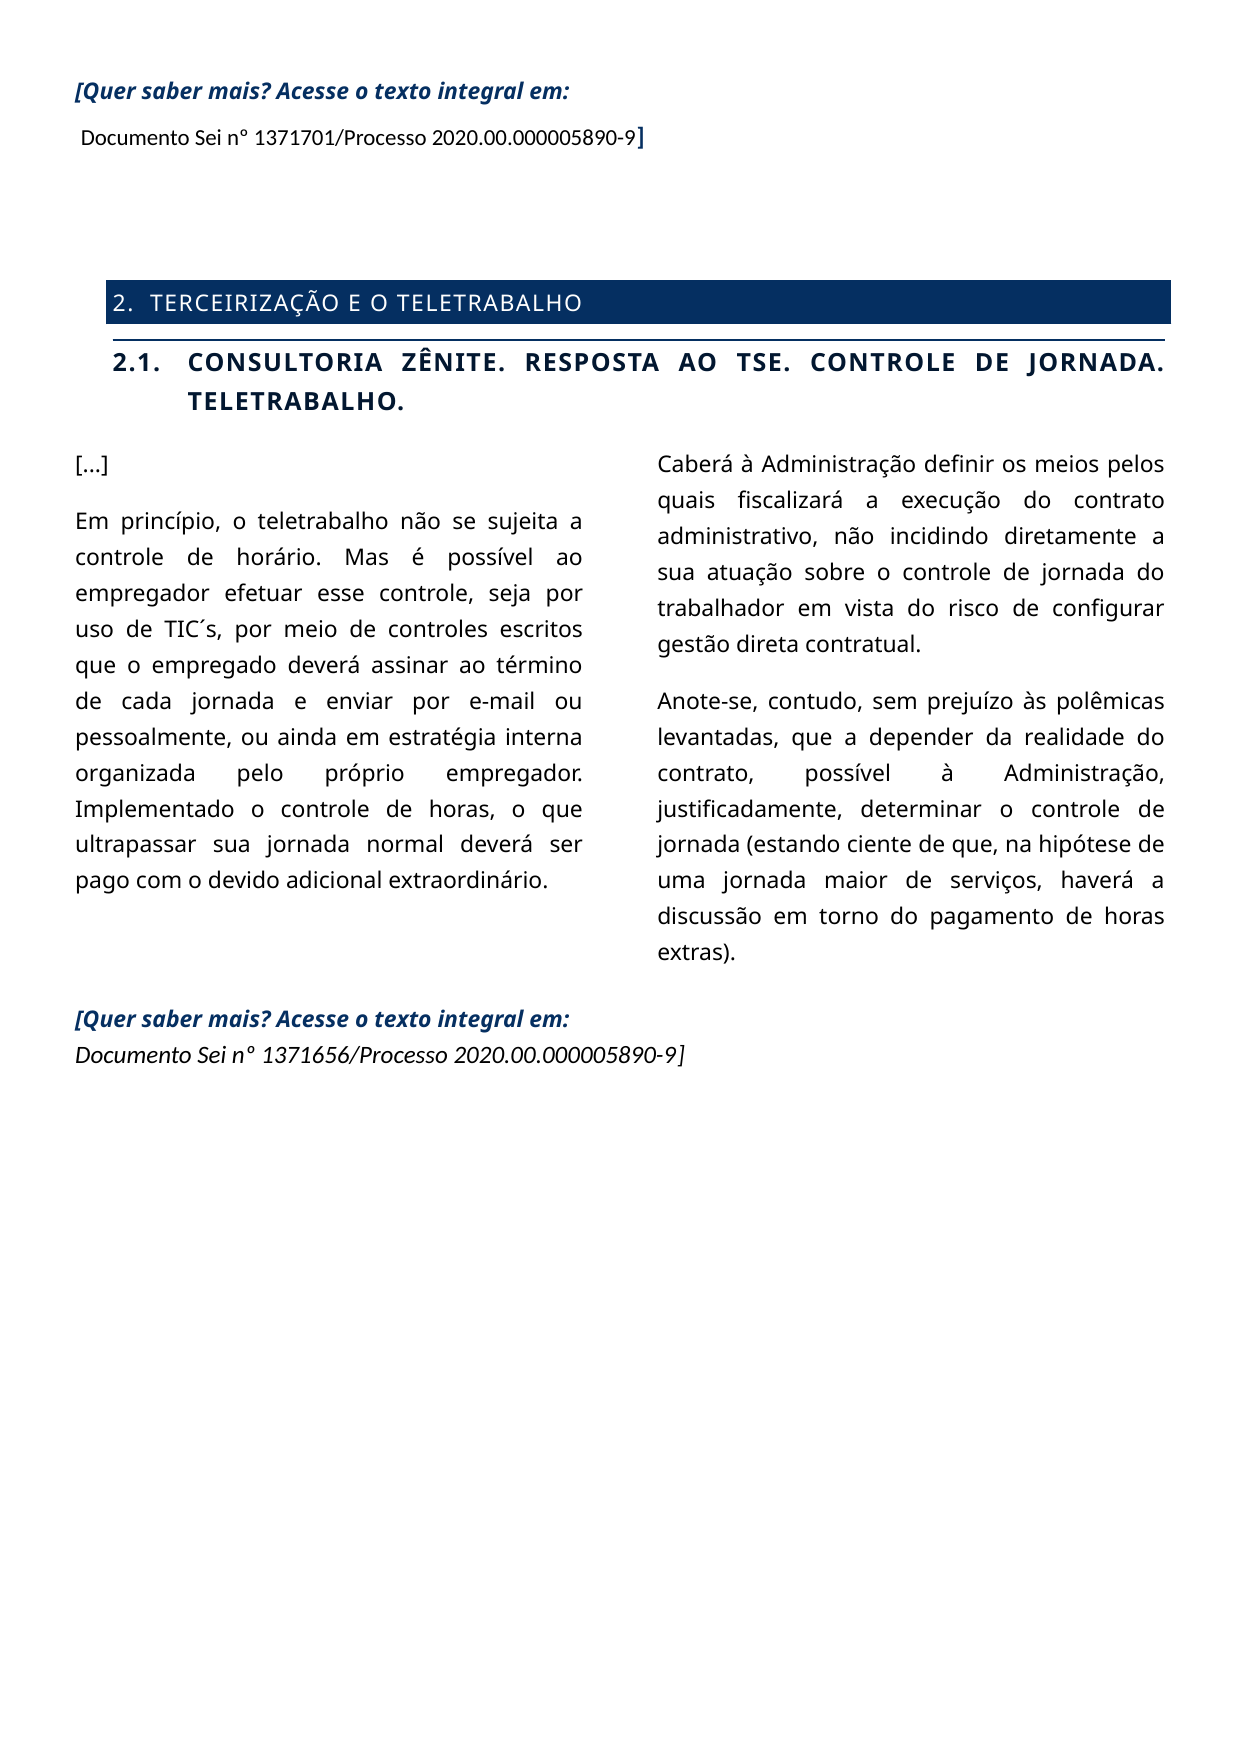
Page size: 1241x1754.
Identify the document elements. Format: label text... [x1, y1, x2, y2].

text Documento Sei nº 1371701/Processo 2020.00.000005890-9] [75, 121, 1165, 152]
text Documento Sei nº 1371656/Processo 2020.00.000005890-9] [75, 1039, 1165, 1070]
text [Quer saber mais? Acesse o texto integral em: [75, 1003, 1165, 1035]
subtitle Terceirização e o teletrabalho [113, 287, 1165, 318]
subtitle Consultoria Zênite. Resposta ao TSE. Controle de Jornada. Teletrabalho. [112, 340, 1165, 418]
text [...] [75, 448, 583, 479]
text [Quer saber mais? Acesse o texto integral em: [75, 75, 1165, 106]
text Caberá à Administração definir os meios pelos quais fiscalizará a execução do contrato administrativo, não incidindo diretamente a sua atuação sobre o controle de jornada do trabalhador em vista do risco de configurar gestão direta contratual. [657, 448, 1165, 659]
text Anote-se, contudo, sem prejuízo às polêmicas levantadas, que a depender da realidade do contrato, possível à Administração, justificadamente, determinar o controle de jornada (estando ciente de que, na hipótese de uma jornada maior de serviços, haverá a discussão em torno do pagamento de horas extras). [657, 685, 1165, 967]
text Em princípio, o teletrabalho não se sujeita a controle de horário. Mas é possível ao empregador efetuar esse controle, seja por uso de TIC´s, por meio de controles escritos que o empregado deverá assinar ao término de cada jornada e enviar por e-mail ou pessoalmente, ou ainda em estratégia interna organizada pelo próprio empregador. Implementado o controle de horas, o que ultrapassar sua jornada normal deverá ser pago com o devido adicional extraordinário. [75, 505, 583, 896]
